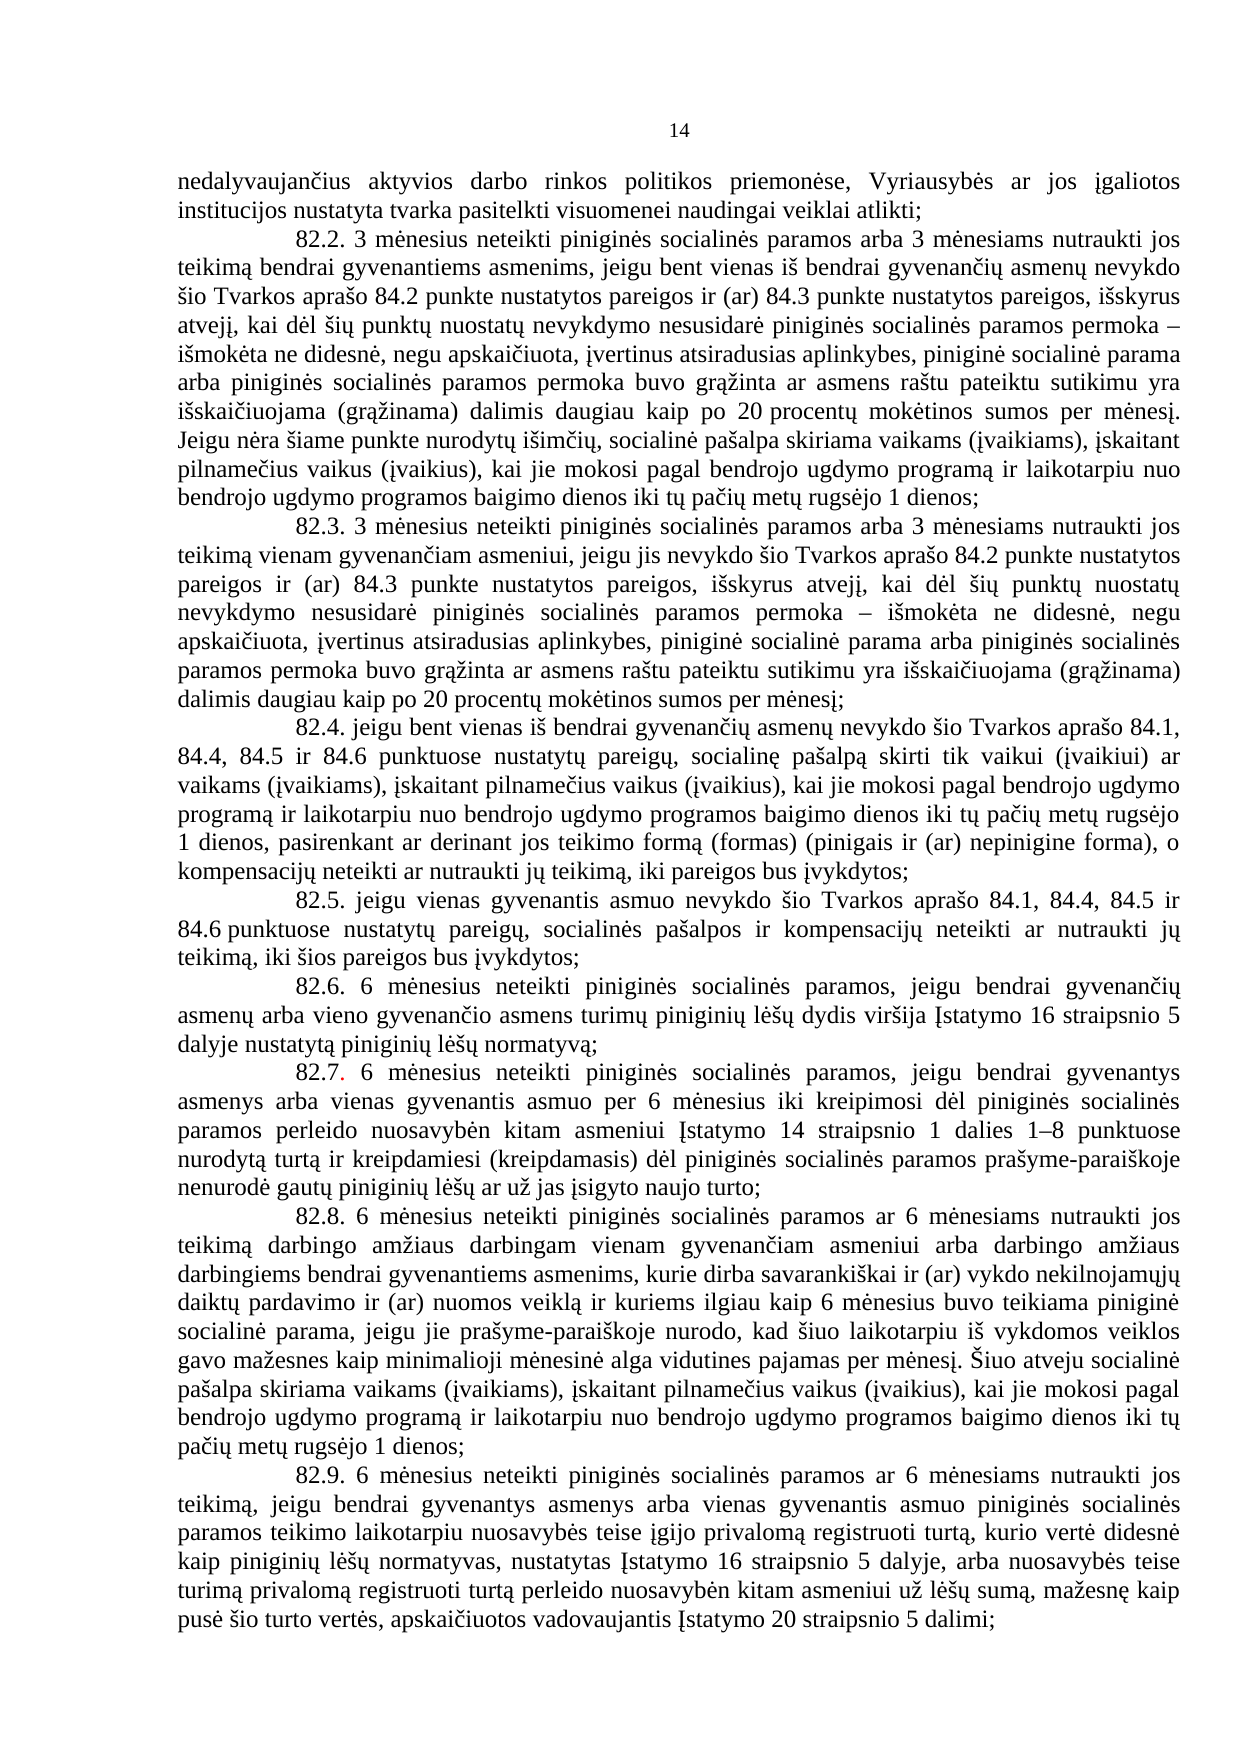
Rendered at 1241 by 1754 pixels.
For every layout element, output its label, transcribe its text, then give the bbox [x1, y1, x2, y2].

text 82.8. 6 mėnesius neteikti piniginės socialinės paramos ar 6 mėnesiams nutraukti jos teikimą darbingo amžiaus darbingam vienam gyvenančiam asmeniui arba darbingo amžiaus darbingiems bendrai gyvenantiems asmenims, kurie dirba savarankiškai ir (ar) vykdo nekilnojamųjų daiktų pardavimo ir (ar) nuomos veiklą ir kuriems ilgiau kaip 6 mėnesius buvo teikiama piniginė socialinė parama, jeigu jie prašyme-paraiškoje nurodo, kad šiuo laikotarpiu iš vykdomos veiklos gavo mažesnes kaip minimalioji mėnesinė alga vidutines pajamas per mėnesį. Šiuo atveju socialinė pašalpa skiriama vaikams (įvaikiams), įskaitant pilnamečius vaikus (įvaikius), kai jie mokosi pagal bendrojo ugdymo programą ir laikotarpiu nuo bendrojo ugdymo programos baigimo dienos iki tų pačių metų rugsėjo 1 dienos; [177, 1201, 1181, 1460]
text 82.7. 6 mėnesius neteikti piniginės socialinės paramos, jeigu bendrai gyvenantys asmenys arba vienas gyvenantis asmuo per 6 mėnesius iki kreipimosi dėl piniginės socialinės paramos perleido nuosavybėn kitam asmeniui Įstatymo 14 straipsnio 1 dalies 1–8 punktuose nurodytą turtą ir kreipdamiesi (kreipdamasis) dėl piniginės socialinės paramos prašyme-paraiškoje nenurodė gautų piniginių lėšų ar už jas įsigyto naujo turto; [177, 1057, 1181, 1201]
text 82.3. 3 mėnesius neteikti piniginės socialinės paramos arba 3 mėnesiams nutraukti jos teikimą vienam gyvenančiam asmeniui, jeigu jis nevykdo šio Tvarkos aprašo 84.2 punkte nustatytos pareigos ir (ar) 84.3 punkte nustatytos pareigos, išskyrus atvejį, kai dėl šių punktų nuostatų nevykdymo nesusidarė piniginės socialinės paramos permoka – išmokėta ne didesnė, negu apskaičiuota, įvertinus atsiradusias aplinkybes, piniginė socialinė parama arba piniginės socialinės paramos permoka buvo grąžinta ar asmens raštu pateiktu sutikimu yra išskaičiuojama (grąžinama) dalimis daugiau kaip po 20 procentų mokėtinos sumos per mėnesį; [177, 511, 1181, 712]
text 82.5. jeigu vienas gyvenantis asmuo nevykdo šio Tvarkos aprašo 84.1, 84.4, 84.5 ir 84.6 punktuose nustatytų pareigų, socialinės pašalpos ir kompensacijų neteikti ar nutraukti jų teikimą, iki šios pareigos bus įvykdytos; [177, 885, 1181, 971]
text 82.6. 6 mėnesius neteikti piniginės socialinės paramos, jeigu bendrai gyvenančių asmenų arba vieno gyvenančio asmens turimų piniginių lėšų dydis viršija Įstatymo 16 straipsnio 5 dalyje nustatytą piniginių lėšų normatyvą; [177, 971, 1181, 1057]
text 82.2. 3 mėnesius neteikti piniginės socialinės paramos arba 3 mėnesiams nutraukti jos teikimą bendrai gyvenantiems asmenims, jeigu bent vienas iš bendrai gyvenančių asmenų nevykdo šio Tvarkos aprašo 84.2 punkte nustatytos pareigos ir (ar) 84.3 punkte nustatytos pareigos, išskyrus atvejį, kai dėl šių punktų nuostatų nevykdymo nesusidarė piniginės socialinės paramos permoka – išmokėta ne didesnė, negu apskaičiuota, įvertinus atsiradusias aplinkybes, piniginė socialinė parama arba piniginės socialinės paramos permoka buvo grąžinta ar asmens raštu pateiktu sutikimu yra išskaičiuojama (grąžinama) dalimis daugiau kaip po 20 procentų mokėtinos sumos per mėnesį. Jeigu nėra šiame punkte nurodytų išimčių, socialinė pašalpa skiriama vaikams (įvaikiams), įskaitant pilnamečius vaikus (įvaikius), kai jie mokosi pagal bendrojo ugdymo programą ir laikotarpiu nuo bendrojo ugdymo programos baigimo dienos iki tų pačių metų rugsėjo 1 dienos; [177, 224, 1181, 511]
text nedalyvaujančius aktyvios darbo rinkos politikos priemonėse, Vyriausybės ar jos įgaliotos institucijos nustatyta tvarka pasitelkti visuomenei naudingai veiklai atlikti; [177, 166, 1181, 224]
text 82.4. jeigu bent vienas iš bendrai gyvenančių asmenų nevykdo šio Tvarkos aprašo 84.1, 84.4, 84.5 ir 84.6 punktuose nustatytų pareigų, socialinę pašalpą skirti tik vaikui (įvaikiui) ar vaikams (įvaikiams), įskaitant pilnamečius vaikus (įvaikius), kai jie mokosi pagal bendrojo ugdymo programą ir laikotarpiu nuo bendrojo ugdymo programos baigimo dienos iki tų pačių metų rugsėjo 1 dienos, pasirenkant ar derinant jos teikimo formą (formas) (pinigais ir (ar) nepinigine forma), o kompensacijų neteikti ar nutraukti jų teikimą, iki pareigos bus įvykdytos; [177, 712, 1181, 885]
text 82.9. 6 mėnesius neteikti piniginės socialinės paramos ar 6 mėnesiams nutraukti jos teikimą, jeigu bendrai gyvenantys asmenys arba vienas gyvenantis asmuo piniginės socialinės paramos teikimo laikotarpiu nuosavybės teise įgijo privalomą registruoti turtą, kurio vertė didesnė kaip piniginių lėšų normatyvas, nustatytas Įstatymo 16 straipsnio 5 dalyje, arba nuosavybės teise turimą privalomą registruoti turtą perleido nuosavybėn kitam asmeniui už lėšų sumą, mažesnę kaip pusė šio turto vertės, apskaičiuotos vadovaujantis Įstatymo 20 straipsnio 5 dalimi; [177, 1460, 1181, 1632]
